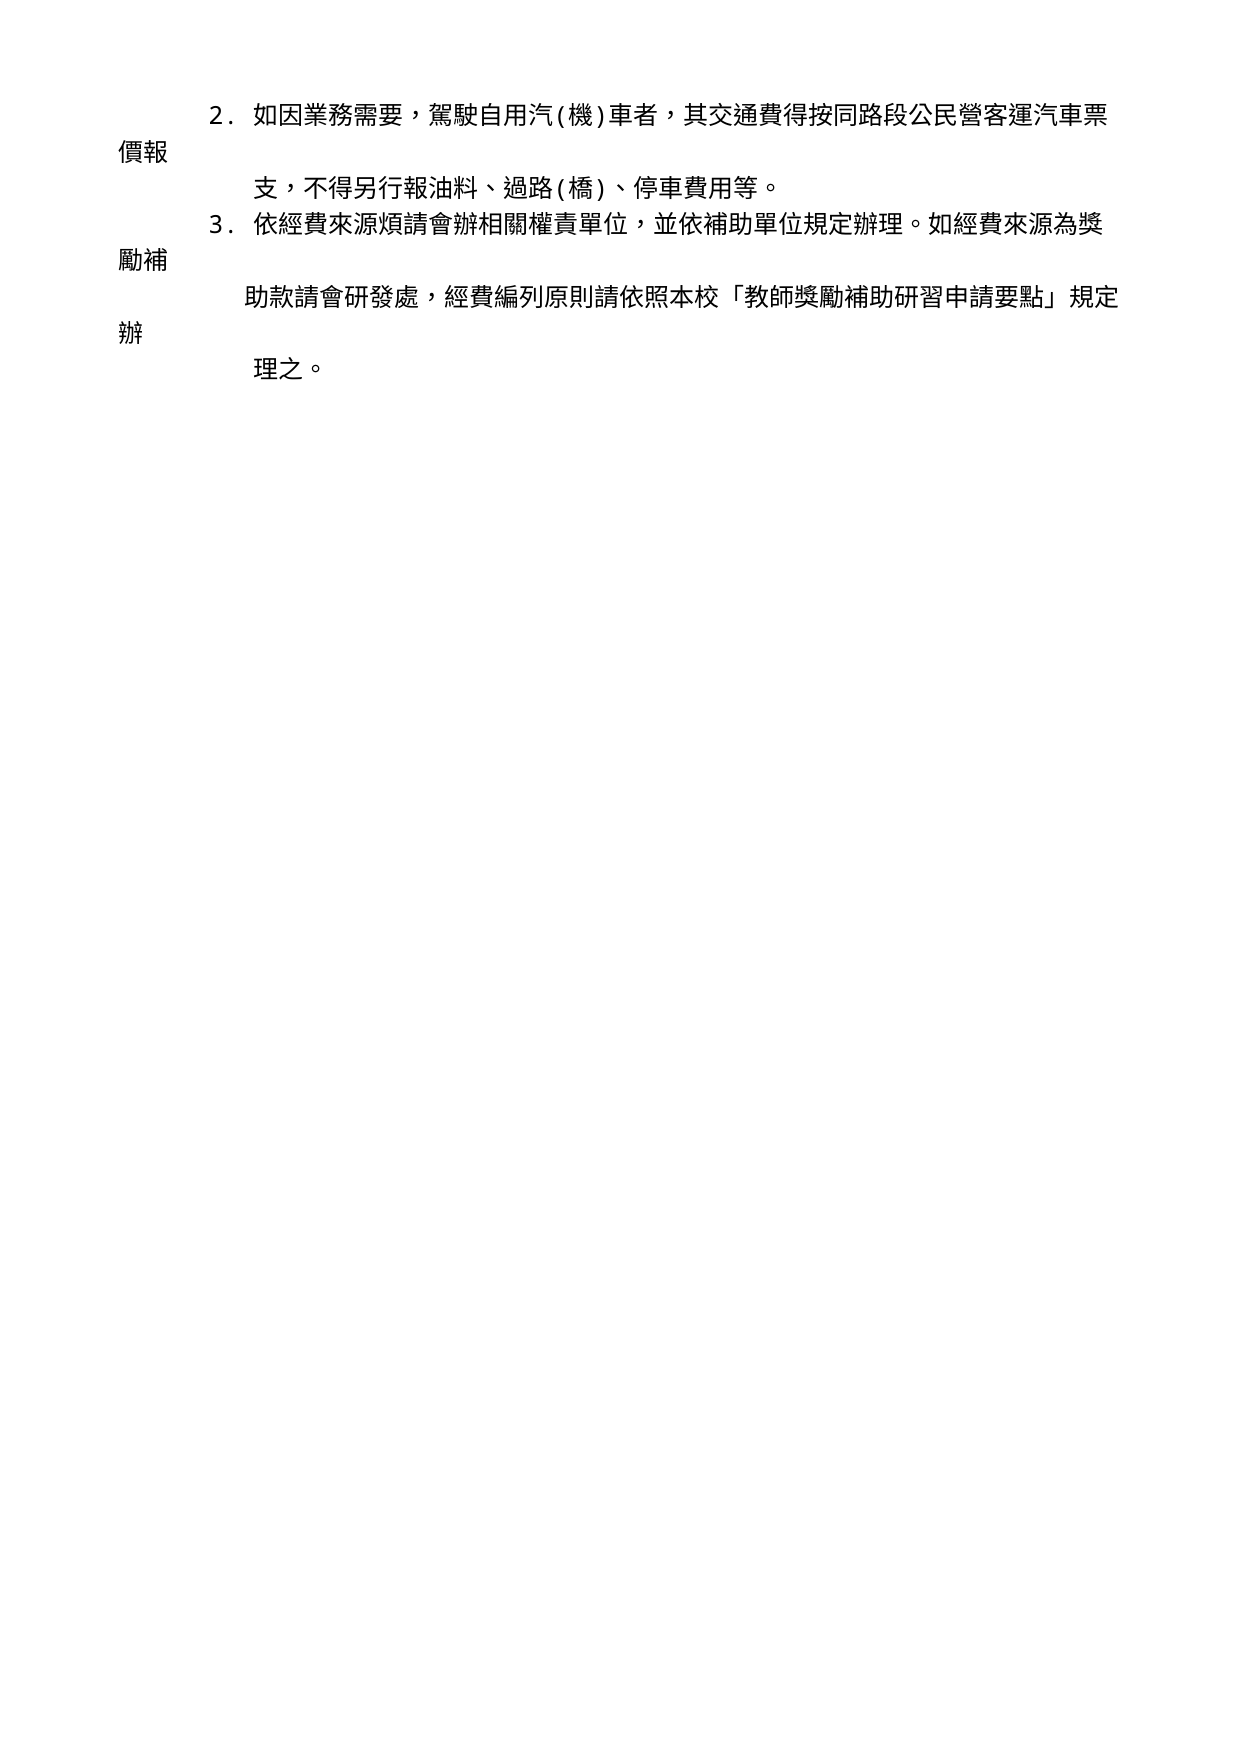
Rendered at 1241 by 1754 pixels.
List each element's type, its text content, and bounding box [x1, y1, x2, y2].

text 理之。 [118, 349, 1122, 386]
text 3. 依經費來源煩請會辦相關權責單位，並依補助單位規定辦理。如經費來源為獎勵補 [118, 204, 1122, 277]
text 助款請會研發處，經費編列原則請依照本校「教師獎勵補助研習申請要點」規定辦 [118, 277, 1122, 349]
text 2. 如因業務需要，駕駛自用汽(機)車者，其交通費得按同路段公民營客運汽車票價報 支，不得另行報油料、過路(橋)、停車費用等。 [118, 96, 1122, 204]
